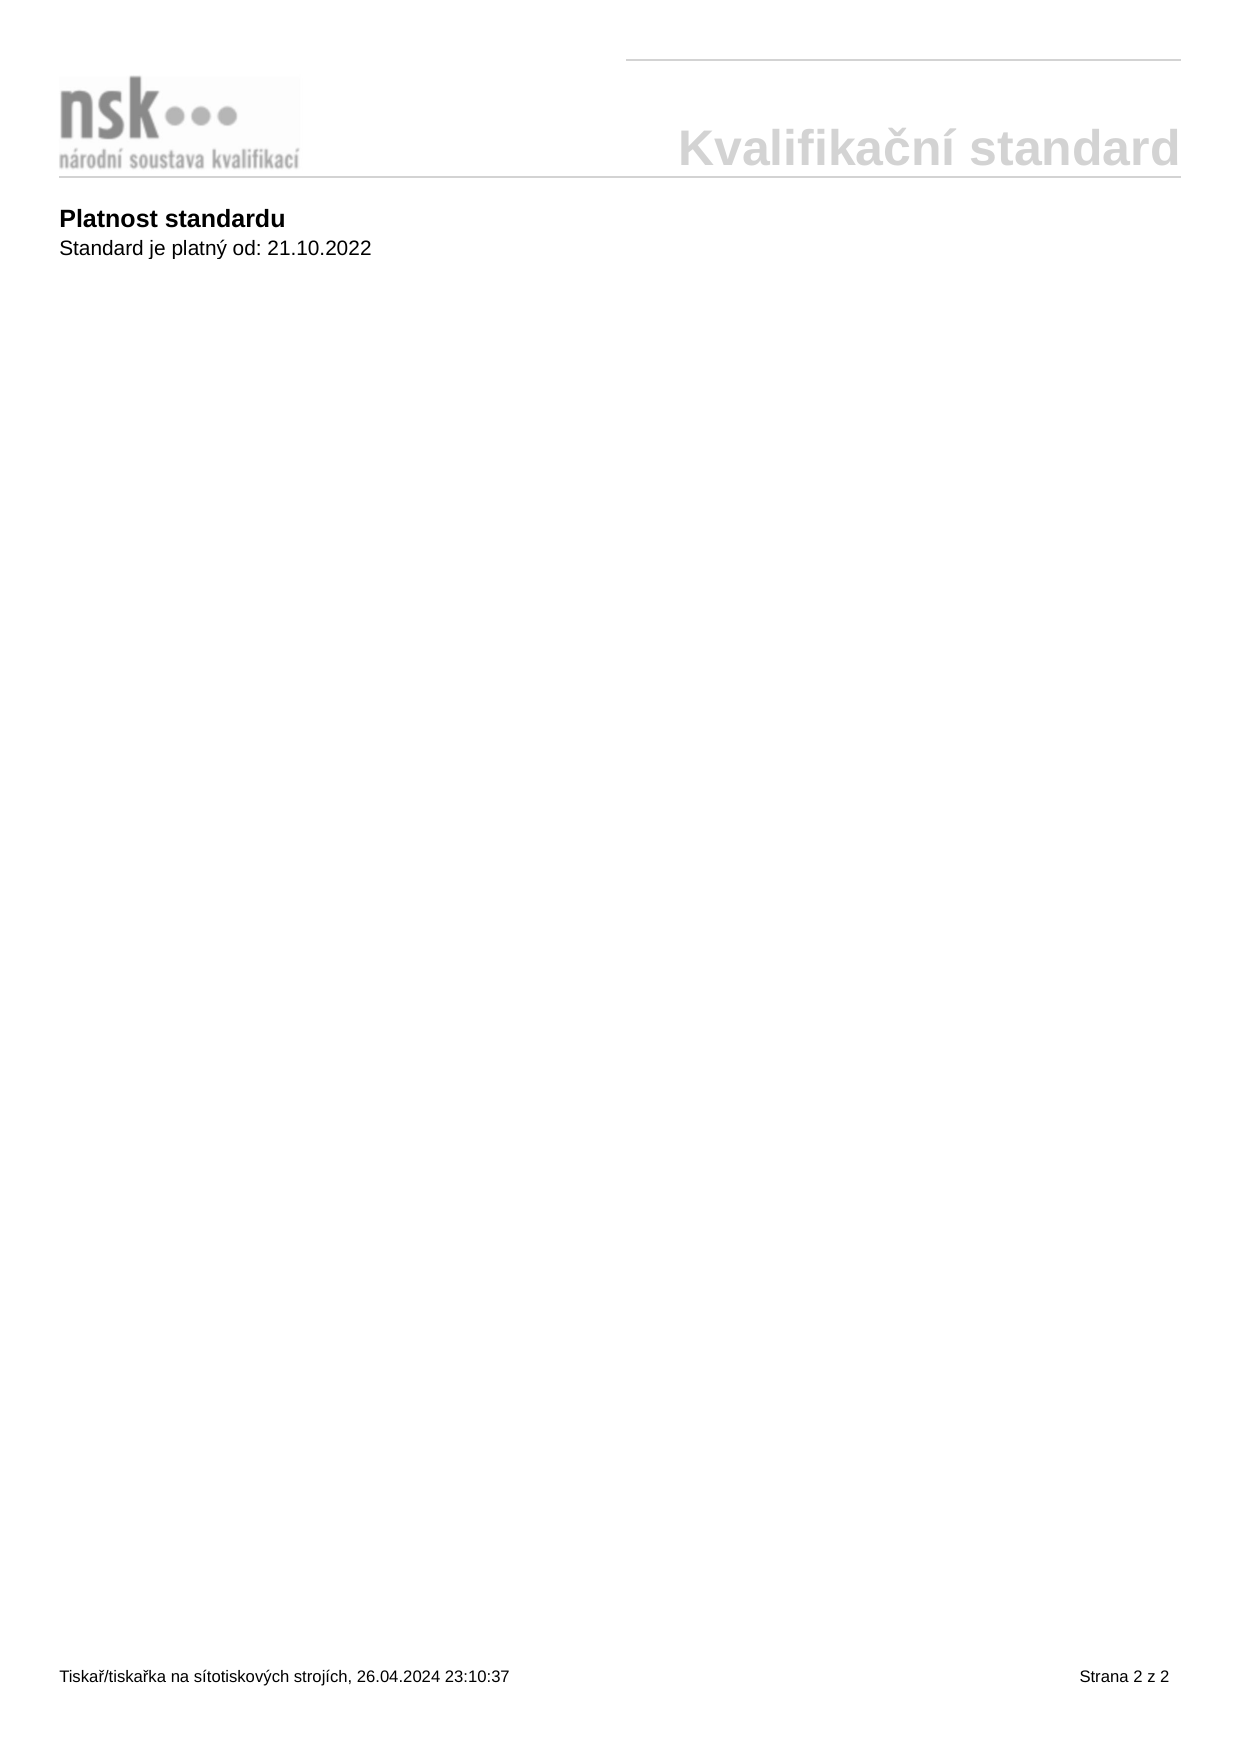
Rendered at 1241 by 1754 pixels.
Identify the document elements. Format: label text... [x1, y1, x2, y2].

picture [58, 59, 621, 171]
table_cell [626, 559, 862, 859]
table_cell [1169, 559, 1181, 859]
table_cell [484, 1159, 620, 1409]
table_cell [484, 259, 620, 559]
table_cell [59, 859, 483, 1159]
table_cell [59, 559, 483, 859]
table_cell [59, 194, 483, 200]
table_cell [620, 1409, 626, 1658]
table_cell [620, 559, 626, 859]
table_cell [1093, 259, 1169, 559]
table_cell [1169, 1658, 1181, 1694]
table_cell [862, 1409, 1093, 1658]
table_cell [862, 194, 1093, 200]
table_cell [620, 1159, 626, 1409]
table_cell [1093, 1159, 1169, 1409]
table_cell [484, 1409, 620, 1658]
table_cell [626, 1159, 862, 1409]
table_cell [621, 59, 626, 170]
table_cell [1169, 1409, 1181, 1658]
table_cell Tiskař/tiskařka na sítotiskových strojích, 26.04.2024 23:10:37 [59, 1658, 862, 1694]
table_cell [1169, 859, 1181, 1159]
table_cell [1093, 559, 1169, 859]
table_cell [1169, 259, 1181, 559]
table_cell [484, 859, 620, 1159]
table_cell [59, 1159, 483, 1409]
table_cell [59, 259, 483, 559]
table_cell [862, 559, 1093, 859]
table_cell [862, 259, 1093, 559]
table_cell [1169, 1159, 1181, 1409]
table_cell [59, 171, 483, 176]
table_cell [1093, 1409, 1169, 1658]
table_cell [626, 259, 862, 559]
table_cell [1093, 194, 1169, 200]
table_cell Standard je platný od: 21.10.2022 [59, 236, 1181, 259]
table_cell [626, 194, 862, 200]
table_cell [1093, 859, 1169, 1159]
table_cell [862, 859, 1093, 1159]
table_cell [59, 178, 1181, 194]
table_cell [862, 1159, 1093, 1409]
table_cell [620, 259, 626, 559]
table_cell Kvalifikační standard [626, 61, 1181, 176]
table_cell [626, 859, 862, 1159]
table_cell Strana 2 z 2 [862, 1658, 1169, 1694]
table_cell [620, 859, 626, 1159]
table_cell [484, 171, 620, 176]
table_cell [59, 1409, 483, 1658]
table_cell [626, 1409, 862, 1658]
table_cell [1169, 194, 1181, 200]
table_cell [484, 194, 620, 200]
table_cell [484, 559, 620, 859]
table_cell Platnost standardu [59, 200, 1181, 236]
